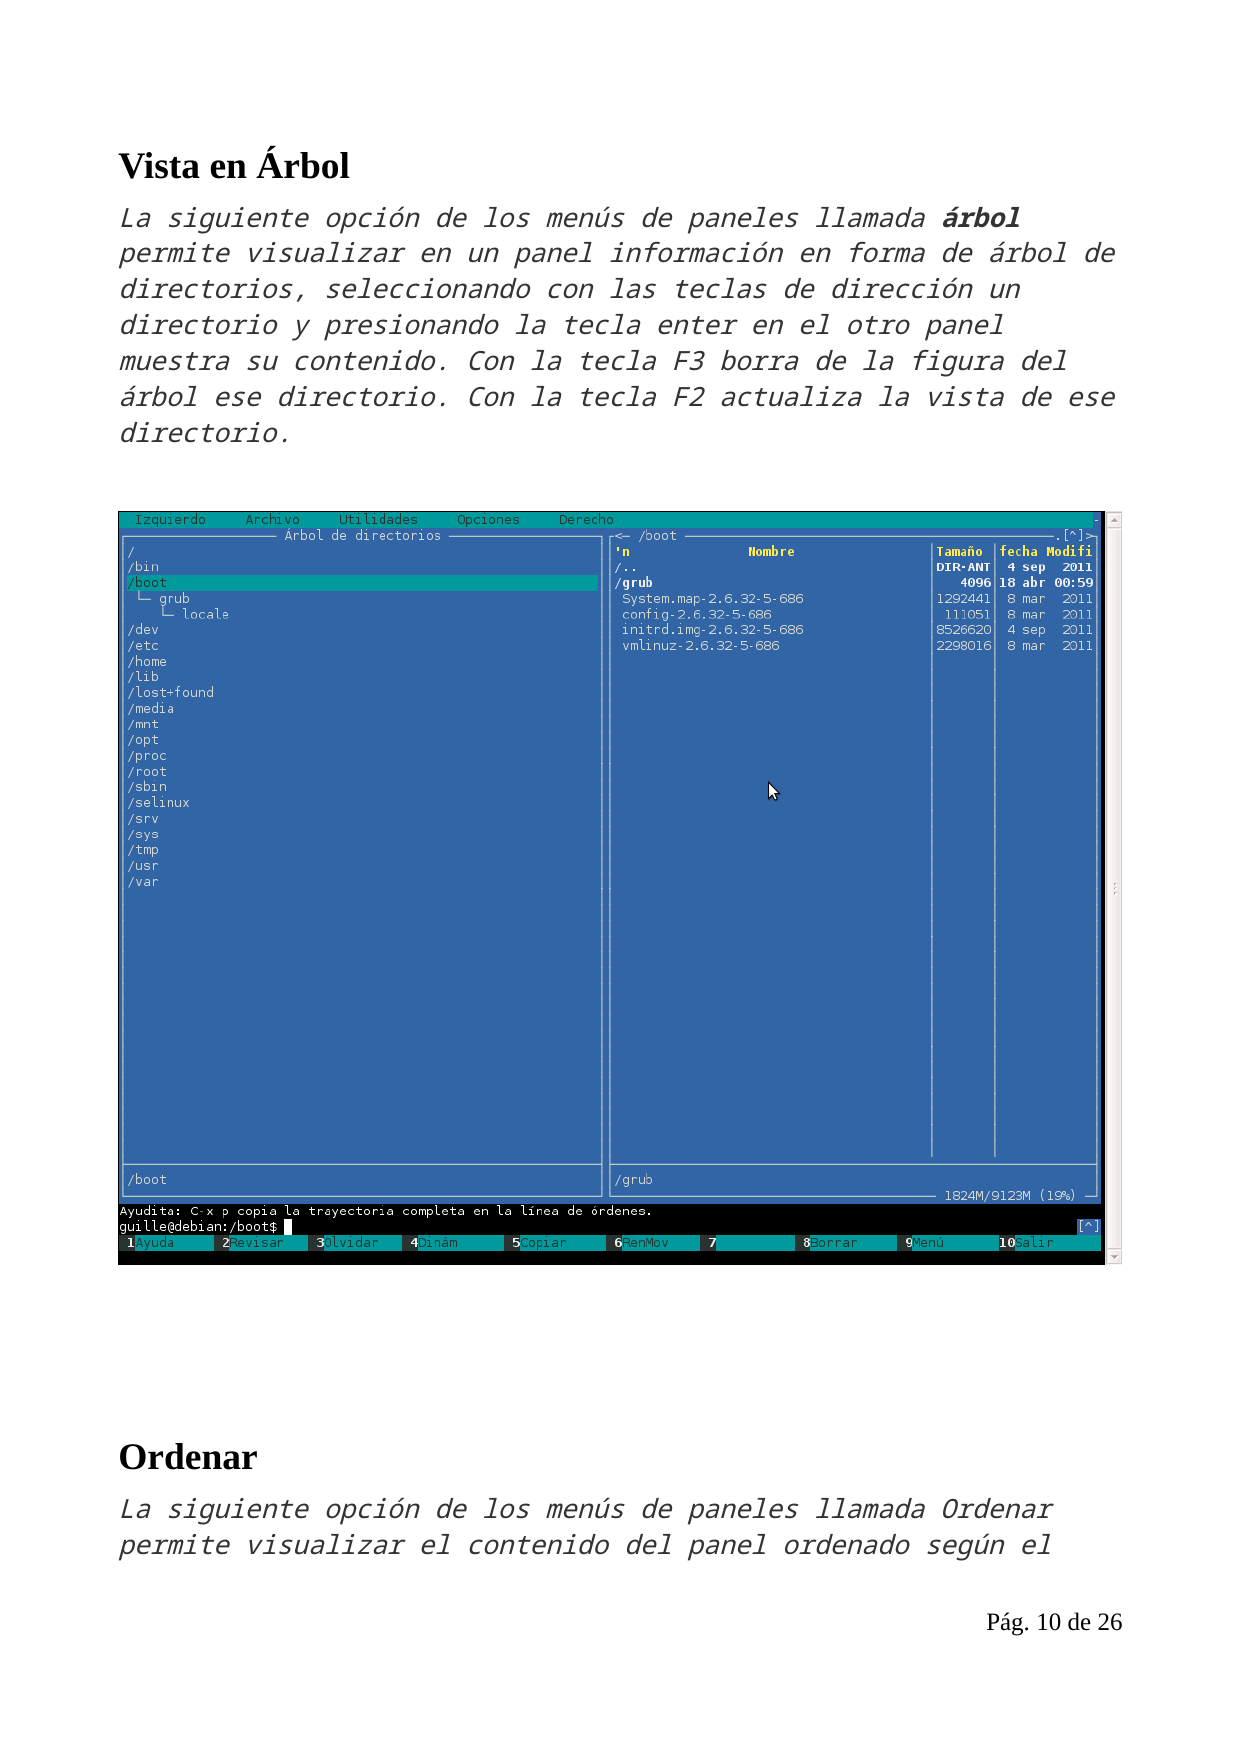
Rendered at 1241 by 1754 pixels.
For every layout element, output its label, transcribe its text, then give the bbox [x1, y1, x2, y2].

subtitle Ordenar [118, 1434, 1122, 1478]
text La siguiente opción de los menús de paneles llamada árbol permite visualizar en un panel información en forma de árbol de directorios, seleccionando con las teclas de dirección un directorio y presionando la tecla enter en el otro panel muestra su contenido. Con la tecla F3 borra de la figura del árbol ese directorio. Con la tecla F2 actualiza la vista de ese directorio. [118, 199, 1122, 450]
picture [118, 511, 1123, 1265]
subtitle Vista en Árbol [118, 143, 1122, 186]
text La siguiente opción de los menús de paneles llamada Ordenar permite visualizar el contenido del panel ordenado según el [118, 1490, 1122, 1562]
